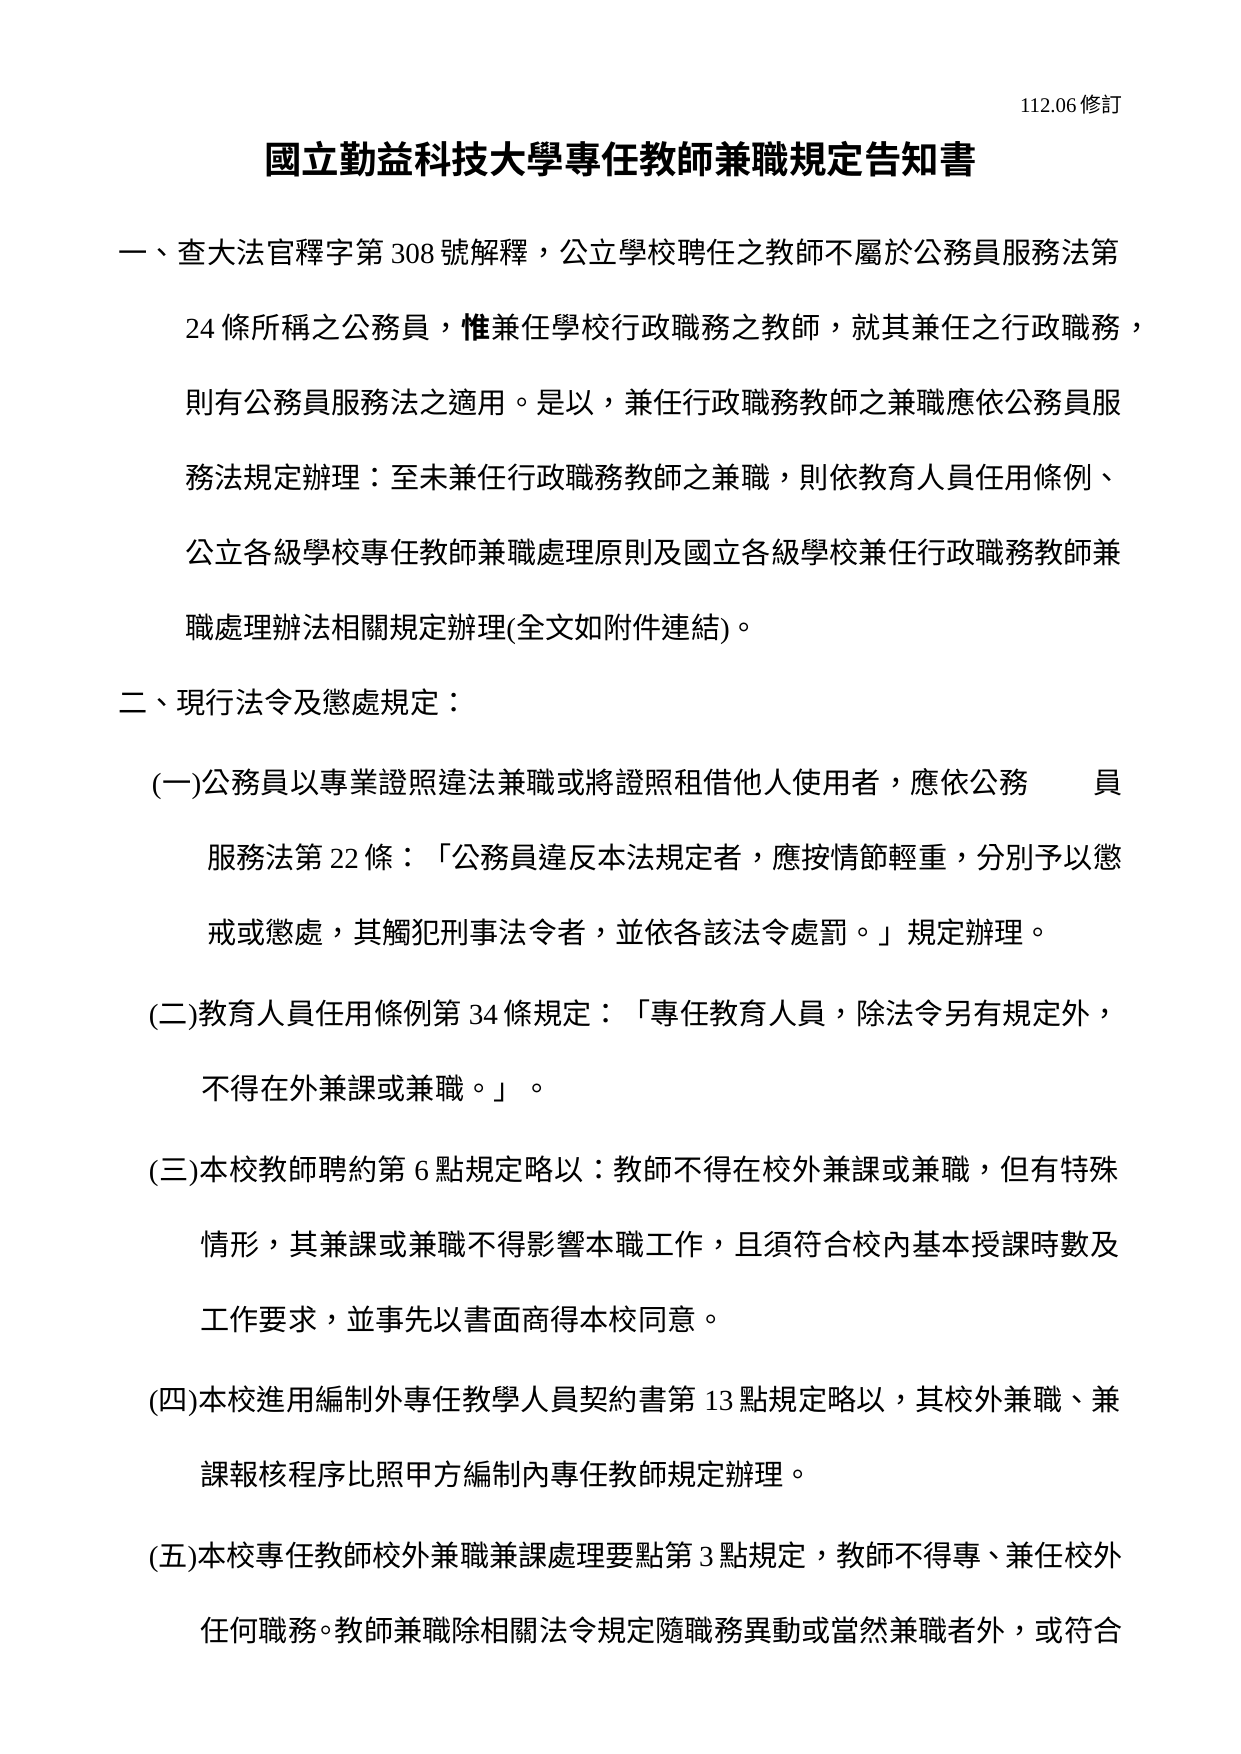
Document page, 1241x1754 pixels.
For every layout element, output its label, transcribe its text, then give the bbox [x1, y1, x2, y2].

text (三)本校教師聘約第6點規定略以：教師不得在校外兼課或兼職，但有特殊情形，其兼課或兼職不得影響本職工作，且須符合校內基本授課時數及工作要求，並事先以書面商得本校同意。 [149, 1130, 1122, 1355]
text (一)公務員以專業證照違法兼職或將證照租借他人使用者，應依公務 員服務法第22條：「公務員違反本法規定者，應按情節輕重，分別予以懲戒或懲處，其觸犯刑事法令者，並依各該法令處罰。」規定辦理。 [152, 744, 1122, 969]
text 國立勤益科技大學專任教師兼職規定告知書 [118, 119, 1122, 194]
text (四)本校進用編制外專任教學人員契約書第13點規定略以，其校外兼職、兼課報核程序比照甲方編制內專任教師規定辦理。 [149, 1361, 1122, 1511]
text 二、現行法令及懲處規定： [118, 663, 1122, 738]
text (五)本校專任教師校外兼職兼課處理要點第3點規定，教師不得專、兼任校外任何職務。教師兼職除相關法令規定隨職務異動或當然兼職者外，或符合 [149, 1516, 1122, 1666]
text 一、查大法官釋字第308號解釋，公立學校聘任之教師不屬於公務員服務法第24條所稱之公務員，惟兼任學校行政職務之教師，就其兼任之行政職務，則有公務員服務法之適用。是以，兼任行政職務教師之兼職應依公務員服務法規定辦理：至未兼任行政職務教師之兼職，則依教育人員任用條例、公立各級學校專任教師兼職處理原則及國立各級學校兼任行政職務教師兼職處理辦法相關規定辦理(全文如附件連結)。 [118, 213, 1122, 663]
text (二)教育人員任用條例第34條規定：「專任教育人員，除法令另有規定外，不得在外兼課或兼職。」。 [149, 974, 1122, 1124]
